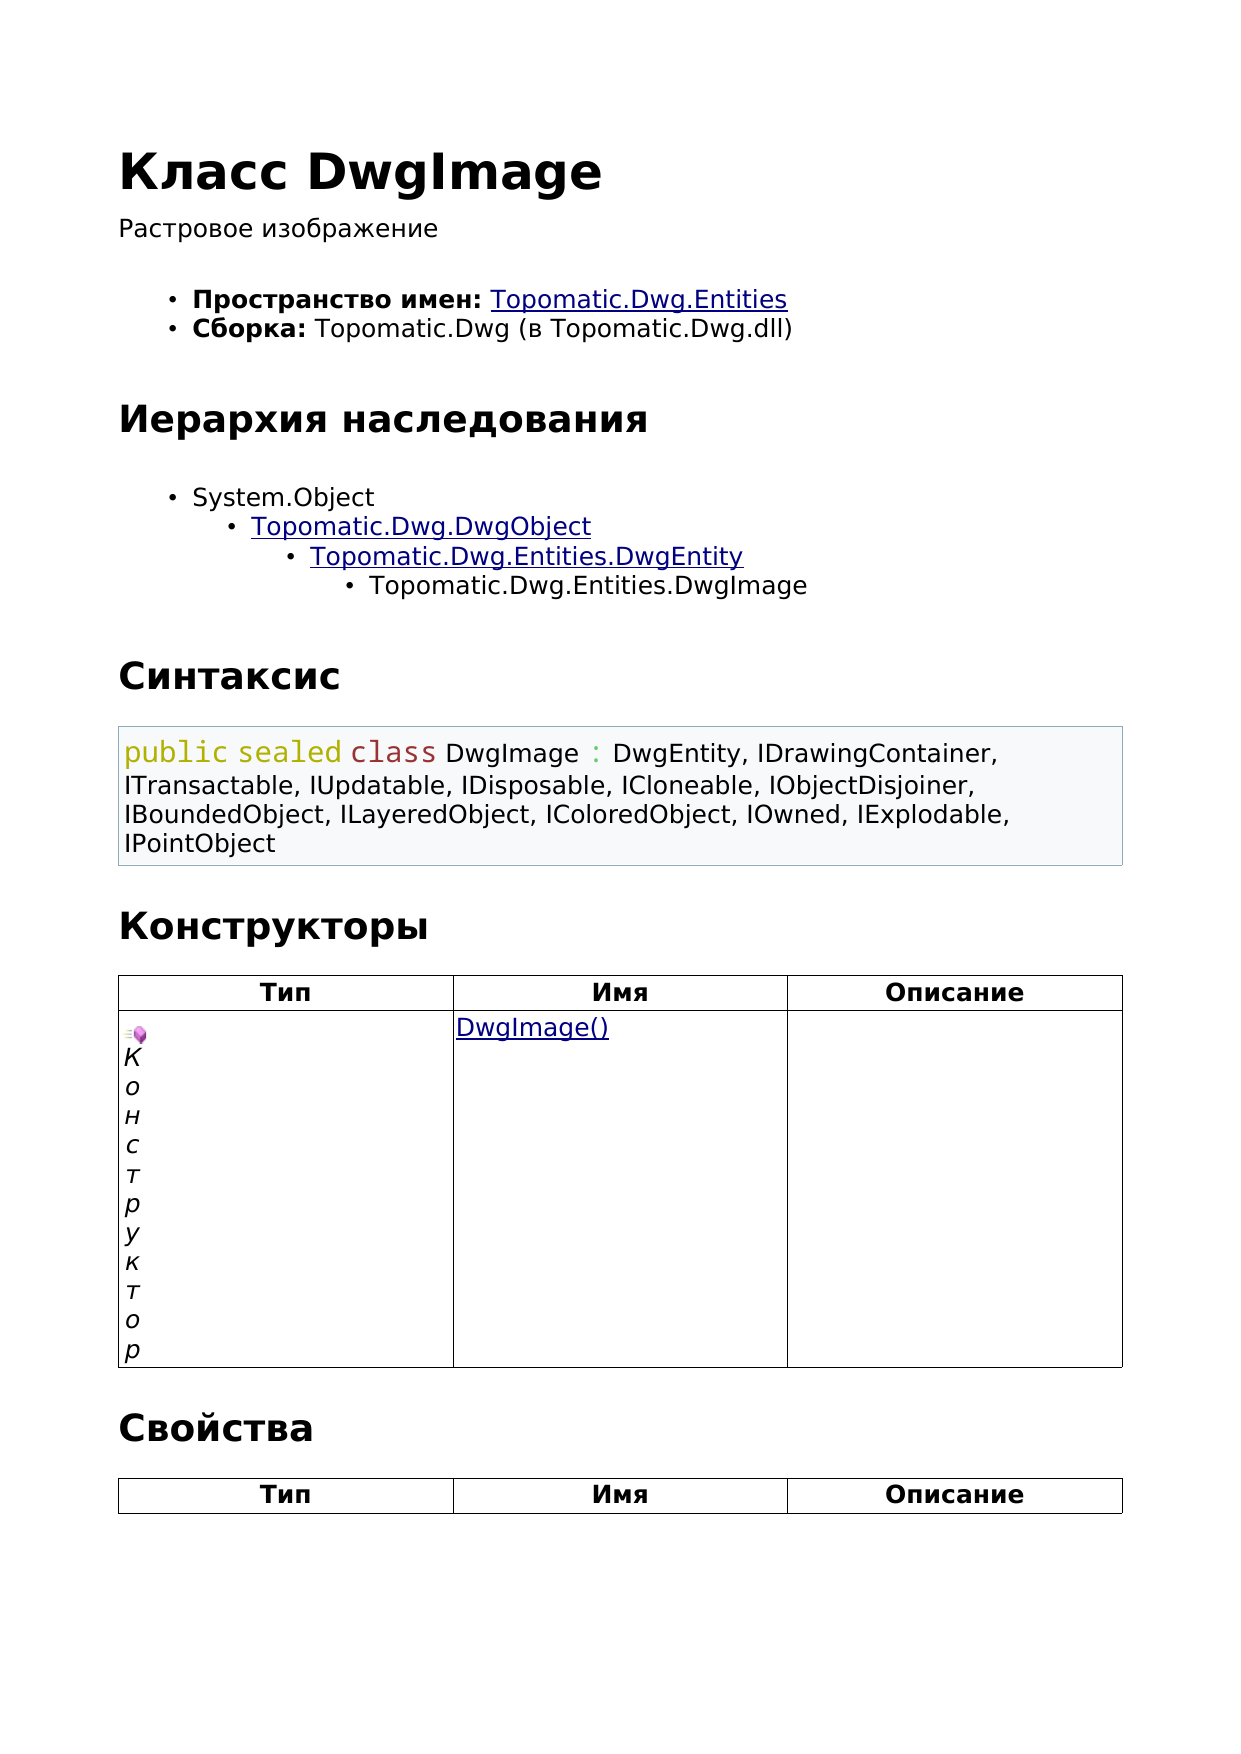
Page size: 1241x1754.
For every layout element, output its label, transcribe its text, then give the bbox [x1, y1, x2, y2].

list Пространство имен: Topomatic.Dwg.Entities [177, 285, 1122, 314]
table_cell DwgImage() [454, 1011, 787, 1367]
list Topomatic.Dwg.Entities.DwgImage [354, 571, 1122, 600]
table_cell [119, 1011, 453, 1367]
subtitle Конструкторы [118, 904, 1122, 948]
picture [121, 1026, 147, 1044]
table_header public sealed class DwgImage : DwgEntity, IDrawingContainer, ITransactable, IUpdatable, IDisposable, ICloneable, IObjectDisjoiner, IBoundedObject, ILayeredObject, IColoredObject, IOwned, IExplodable, IPointObject [119, 727, 1122, 864]
table_header Тип [119, 1479, 453, 1513]
list System.Object [177, 483, 1122, 513]
subtitle Иерархия наследования [118, 398, 1122, 441]
table_cell [788, 1011, 1122, 1367]
table_header Имя [454, 976, 787, 1010]
text Растровое изображение [118, 214, 1122, 243]
subtitle Свойства [118, 1407, 1122, 1450]
list Topomatic.Dwg.Entities.DwgEntity [295, 542, 1122, 571]
list Сборка: Topomatic.Dwg (в Topomatic.Dwg.dll) [177, 314, 1122, 343]
subtitle Класс DwgImage [118, 143, 1122, 201]
table_header Описание [788, 1479, 1122, 1513]
list Topomatic.Dwg.DwgObject [236, 513, 1122, 542]
subtitle Синтаксис [118, 654, 1122, 698]
table_header Имя [454, 1479, 787, 1513]
table_header Описание [788, 976, 1122, 1010]
table_header Тип [119, 976, 453, 1010]
